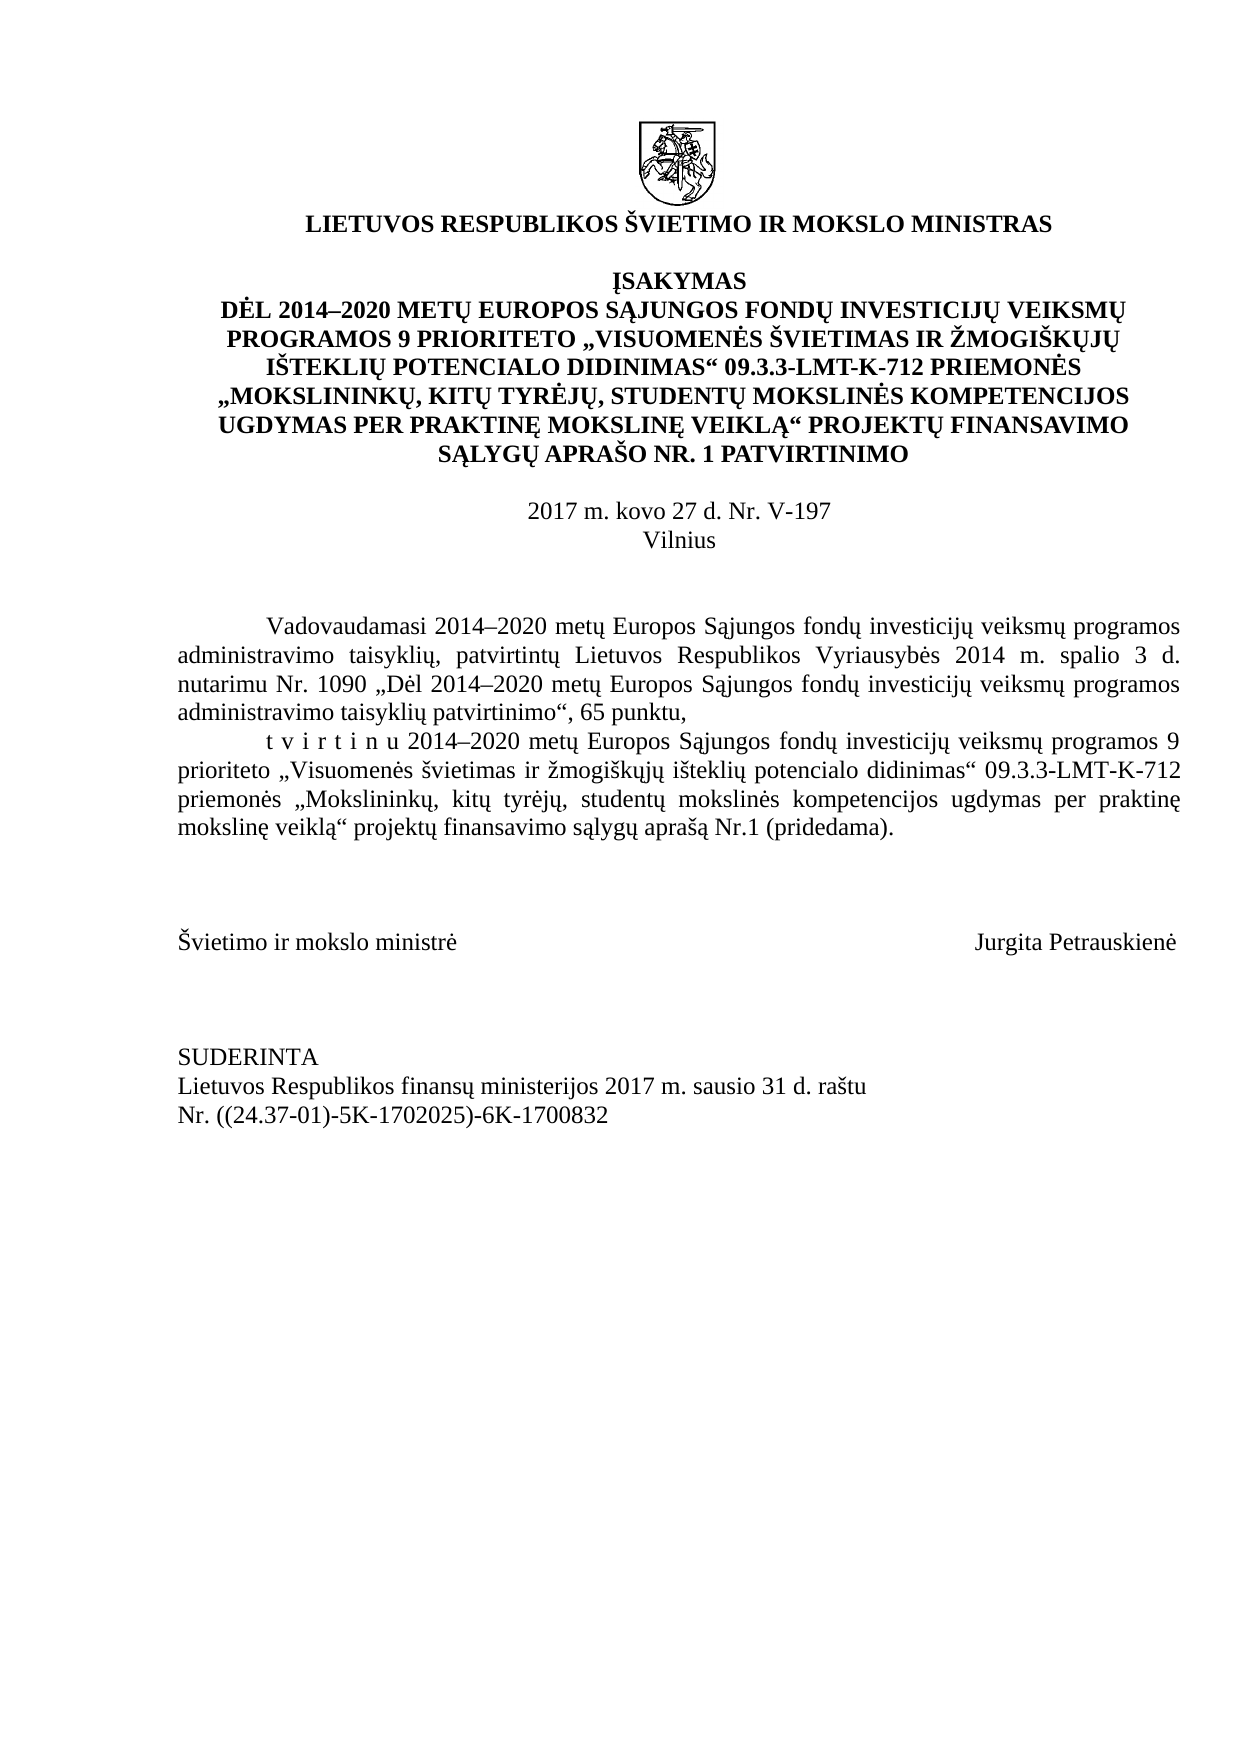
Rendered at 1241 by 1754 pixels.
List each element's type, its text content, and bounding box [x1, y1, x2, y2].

text Lietuvos Respublikos finansų ministerijos 2017 m. sausio 31 d. raštu [177, 1071, 1181, 1100]
text ĮSAKYMAS [177, 266, 1181, 295]
text Vadovaudamasi 2014–2020 metų Europos Sąjungos fondų investicijų veiksmų programos administravimo taisyklių, patvirtintų Lietuvos Respublikos Vyriausybės 2014 m. spalio 3 d. nutarimu Nr. 1090 „Dėl 2014–2020 metų Europos Sąjungos fondų investicijų veiksmų programos administravimo taisyklių patvirtinimo“, 65 punktu, [177, 611, 1181, 726]
text DĖL 2014–2020 METŲ EUROPOS SĄJUNGOS FONDŲ INVESTICIJŲ VEIKSMŲ PROGRAMOS 9 PRIORITETO „VISUOMENĖS ŠVIETIMAS IR ŽMOGIŠKŲJŲ IŠTEKLIŲ POTENCIALO DIDINIMAS“ 09.3.3-LMT-K-712 PRIEMONĖS „MOKSLININKŲ, KITŲ TYRĖJŲ, STUDENTŲ MOKSLINĖS KOMPETENCIJOS UGDYMAS PER PRAKTINĘ MOKSLINĘ VEIKLĄ“ PROJEKTŲ FINANSAVIMO SĄLYGŲ APRAŠO NR. 1 PATVIRTINIMO [166, 295, 1181, 467]
text 2017 m. kovo 27 d. Nr. V-197 [177, 496, 1181, 525]
text t v i r t i n u 2014–2020 metų Europos Sąjungos fondų investicijų veiksmų programos 9 prioriteto „Visuomenės švietimas ir žmogiškųjų išteklių potencialo didinimas“ 09.3.3-LMT-K-712 priemonės „Mokslininkų, kitų tyrėjų, studentų mokslinės kompetencijos ugdymas per praktinę mokslinę veiklą“ projektų finansavimo sąlygų aprašą Nr.1 (pridedama). [177, 726, 1181, 841]
text Švietimo ir mokslo ministrė Jurgita Petrauskienė [177, 927, 1181, 956]
text Vilnius [177, 525, 1181, 554]
text Nr. ((24.37-01)-5K-1702025)-6K-1700832 [177, 1100, 1181, 1129]
text SUDERINTA [177, 1042, 1181, 1071]
text LIETUVOS RESPUBLIKOS ŠVIETIMO IR MOKSLO MINISTRAS [177, 209, 1181, 237]
